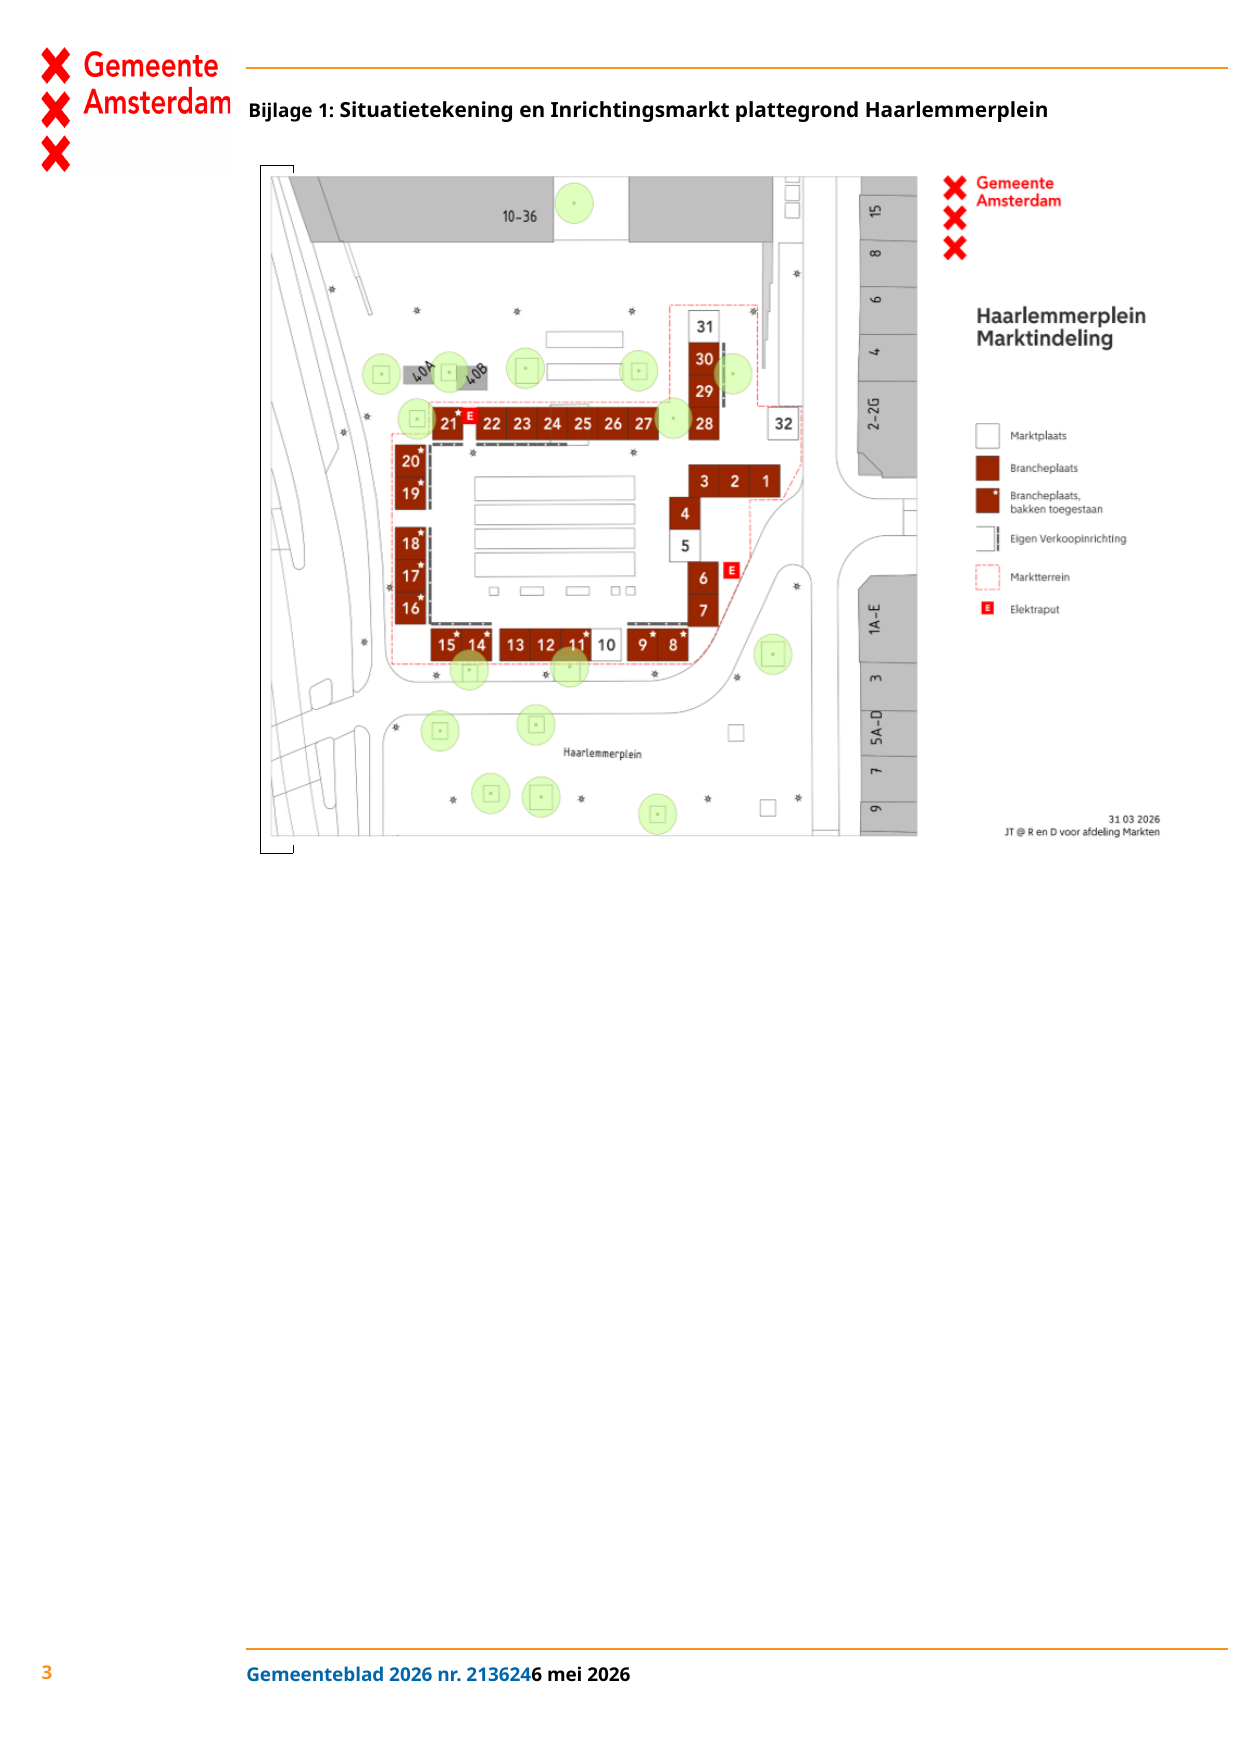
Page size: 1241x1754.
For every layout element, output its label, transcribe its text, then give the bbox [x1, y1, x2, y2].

picture [268, 173, 1173, 845]
picture [41, 47, 231, 172]
text Bijlage 1: Situatietekening en Inrichtingsmarkt plattegrond Haarlemmerplein [248, 95, 1152, 123]
